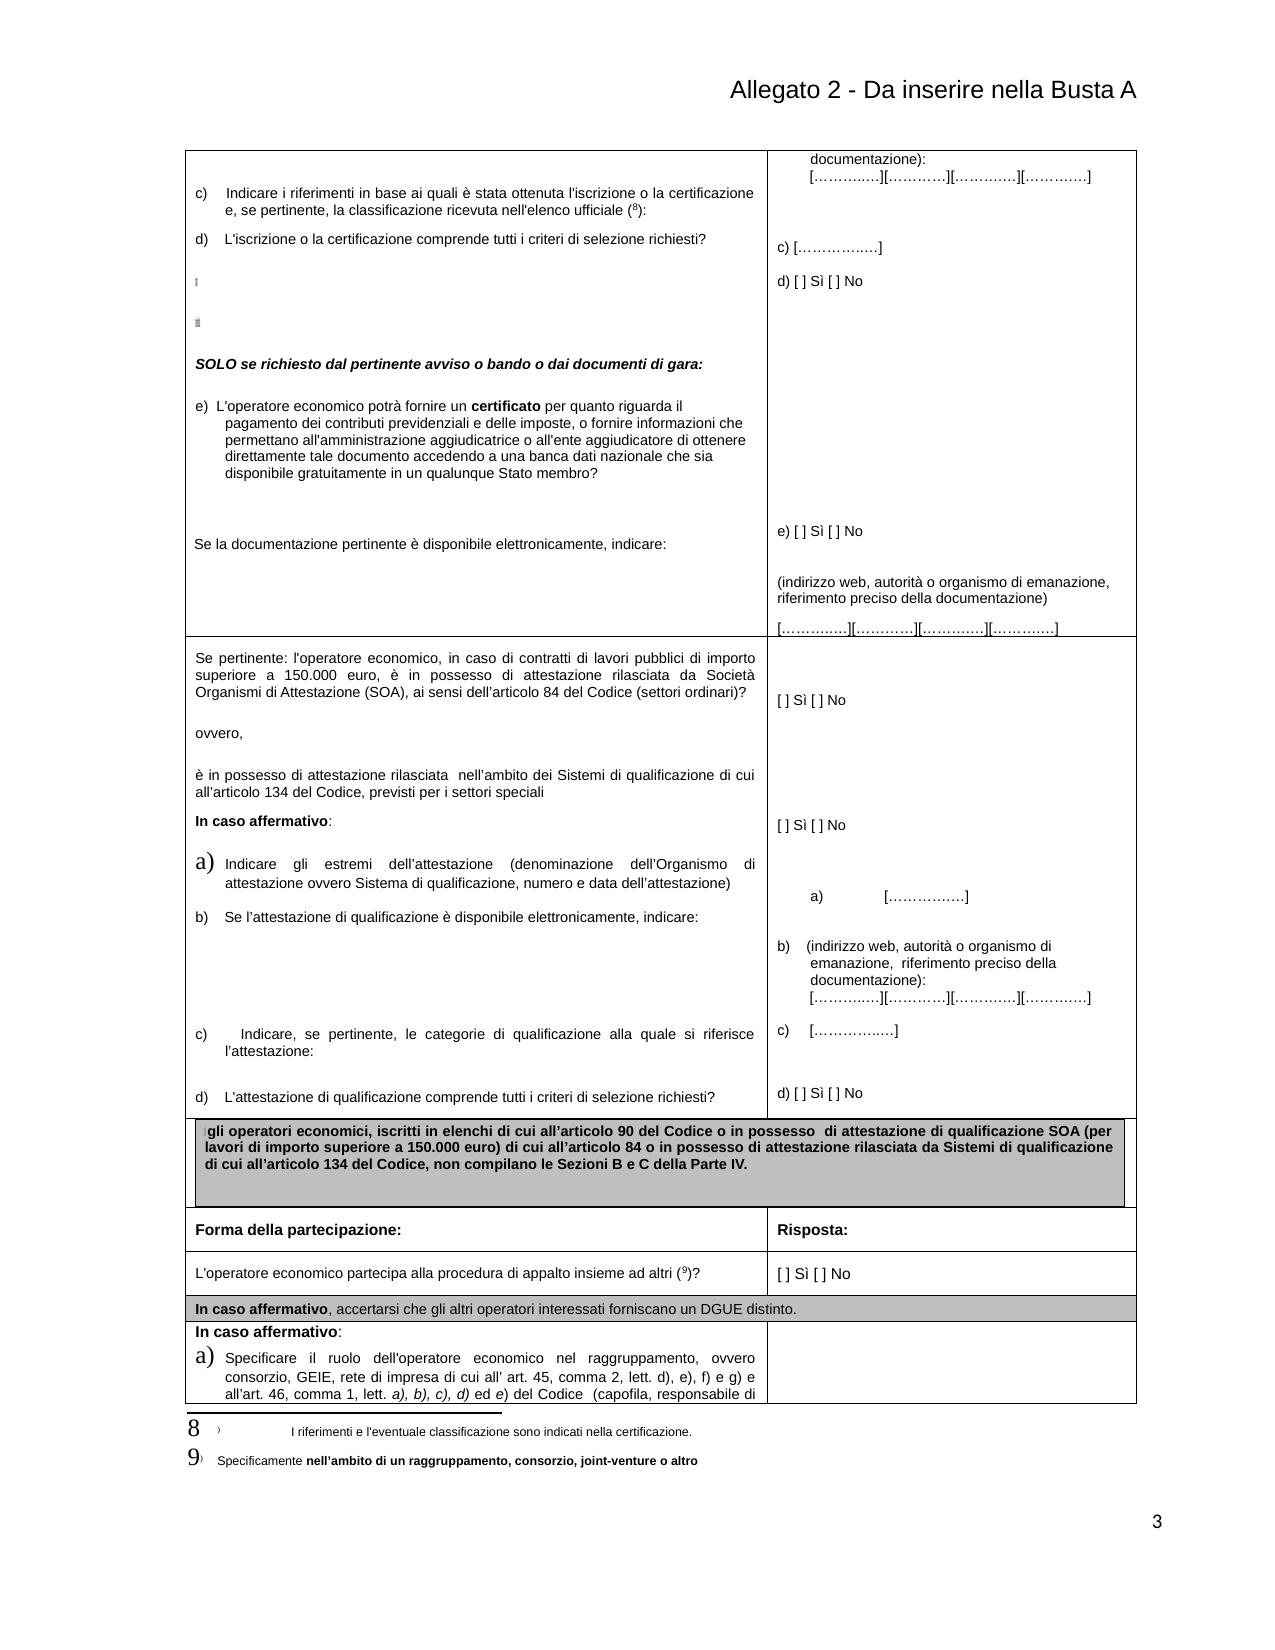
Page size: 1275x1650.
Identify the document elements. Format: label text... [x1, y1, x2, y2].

table_cell In caso affermativo, accertarsi che gli altri operatori interessati forniscano un DGUE distinto. [186, 1296, 1136, 1321]
table_cell [ ] Sì [ ] No [ ] Sì [ ] No [………….…] b) (indirizzo web, autorità o organismo di emanazione, riferimento preciso della documentazione): [………..…][…………][……….…][……….…] c) […………..…] d) [ ] Sì [ ] No [768, 637, 1136, 1118]
table_cell Se pertinente: l'operatore economico, in caso di contratti di lavori pubblici di importo superiore a 150.000 euro, è in possesso di attestazione rilasciata da Società Organismi di Attestazione (SOA), ai sensi dell’articolo 84 del Codice (settori ordinari)? ovvero, è in possesso di attestazione rilasciata nell’ambito dei Sistemi di qualificazione di cui all’articolo 134 del Codice, previsti per i settori speciali In caso affermativo: Indicare gli estremi dell’attestazione (denominazione dell’Organismo di attestazione ovvero Sistema di qualificazione, numero e data dell’attestazione) b) Se l’attestazione di qualificazione è disponibile elettronicamente, indicare: c) Indicare, se pertinente, le categorie di qualificazione alla quale si riferisce l’attestazione: d) L'attestazione di qualificazione comprende tutti i criteri di selezione richiesti? [186, 637, 767, 1118]
table_cell In caso affermativo: Specificare il ruolo dell'operatore economico nel raggruppamento, ovvero consorzio, GEIE, rete di impresa di cui all’ art. 45, comma 2, lett. d), e), f) e g) e all’art. 46, comma 1, lett. a), b), c), d) ed e) del Codice (capofila, responsabile di [186, 1322, 767, 1403]
table_cell L'operatore economico partecipa alla procedura di appalto insieme ad altri ()? [186, 1252, 767, 1295]
table_cell Forma della partecipazione: [186, 1208, 767, 1251]
table_cell Risposta: [768, 1208, 1136, 1251]
table_cell [ ] Sì [ ] No [768, 1252, 1136, 1295]
table_cell documentazione): [………..…][…………][……….…][……….…] c) […………..…] d) [ ] Sì [ ] No e) [ ] Sì [ ] No (indirizzo web, autorità o organismo di emanazione, riferimento preciso della documentazione) [………..…][…………][……….…][……….…] [768, 151, 1136, 636]
table_cell Se pertinente: l'operatore economico è iscritto in un elenco ufficiale di imprenditori, fornitori, o prestatori di servizi o possiede una certificazione rilasciata da organismi accreditati, ai sensi dell’articolo 90 del Codice ? In caso affermativo: Rispondere compilando le altre parti di questa sezione, la sezione B e, ove pertinente, la sezione C della presente parte, la parte III, la parte V se applicabile, e in ogni caso compilare e firmare la parte VI. Indicare la denominazione dell'elenco o del certificato e, se pertinente, il pertinente numero di iscrizione o della certificazione b) Se il certificato di iscrizione o la certificazione è disponibile elettronicamente, indicare: c) Indicare i riferimenti in base ai quali è stata ottenuta l'iscrizione o la certificazione e, se pertinente, la classificazione ricevuta nell'elenco ufficiale (): d) L'iscrizione o la certificazione comprende tutti i criteri di selezione richiesti? In caso di risposta negativa alla lettera d): Inserire inoltre tutte le informazioni mancanti nella parte IV, sezione A, B, C, o D secondo il caso SOLO se richiesto dal pertinente avviso o bando o dai documenti di gara: e) L'operatore economico potrà fornire un certificato per quanto riguarda il pagamento dei contributi previdenziali e delle imposte, o fornire informazioni che permettano all'amministrazione aggiudicatrice o all'ente aggiudicatore di ottenere direttamente tale documento accedendo a una banca dati nazionale che sia disponibile gratuitamente in un qualunque Stato membro? Se la documentazione pertinente è disponibile elettronicamente, indicare: [186, 151, 767, 636]
table_cell [768, 1322, 1136, 1403]
